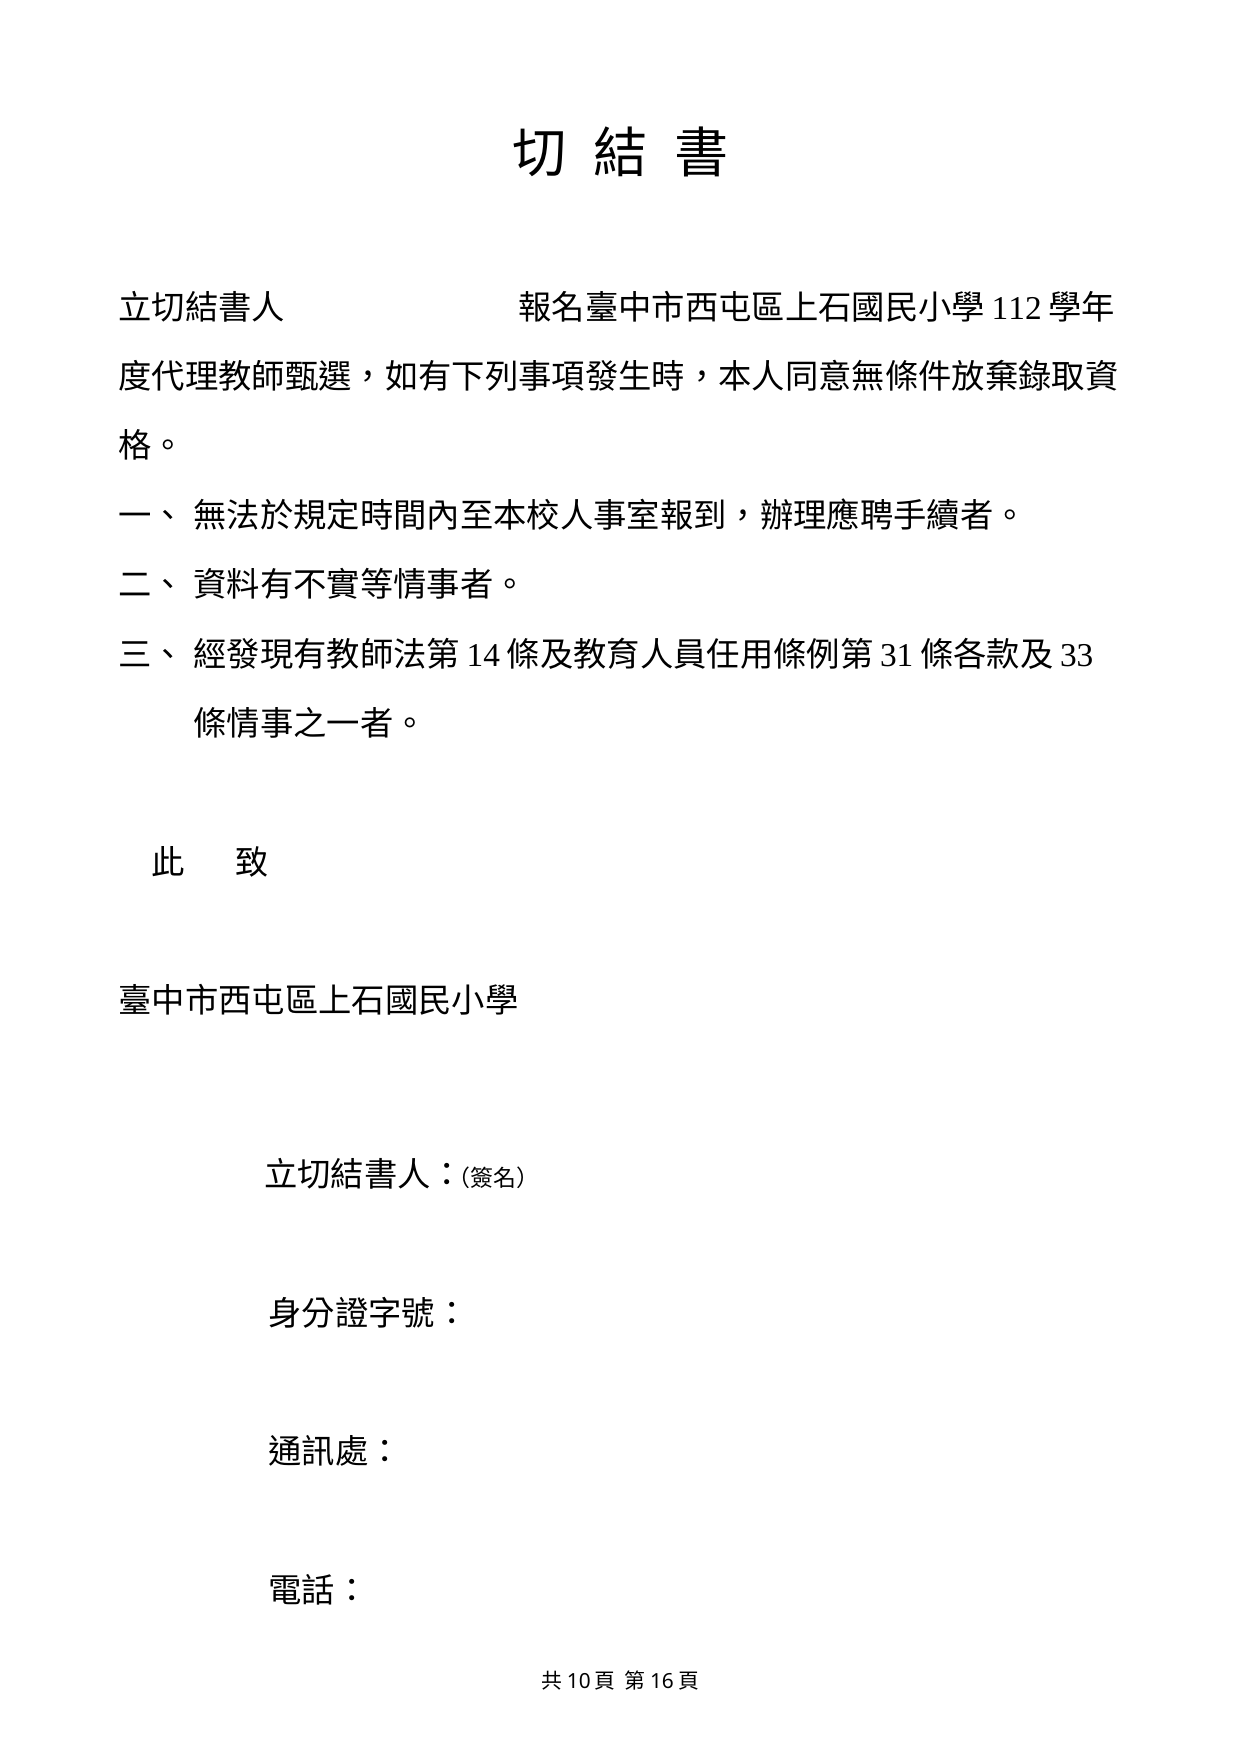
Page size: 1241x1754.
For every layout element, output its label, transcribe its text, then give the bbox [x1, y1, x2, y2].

list 無法於規定時間內至本校人事室報到，辦理應聘手續者。 [118, 478, 1122, 547]
text 臺中市西屯區上石國民小學 [118, 964, 1122, 1033]
text 切 結 書 [118, 96, 1122, 201]
text 此 致 [118, 825, 1122, 894]
text 電話： [118, 1553, 1122, 1623]
text 立切結書人：（簽名） [118, 1137, 1122, 1206]
text 身分證字號： [118, 1276, 1122, 1345]
text 通訊處： [118, 1414, 1122, 1484]
list 經發現有教師法第14條及教育人員任用條例第31條各款及33條情事之一者。 [118, 617, 1122, 756]
list 資料有不實等情事者。 [118, 547, 1122, 617]
text 立切結書人 報名臺中市西屯區上石國民小學112學年度代理教師甄選，如有下列事項發生時，本人同意無條件放棄錄取資格。 [118, 270, 1122, 478]
